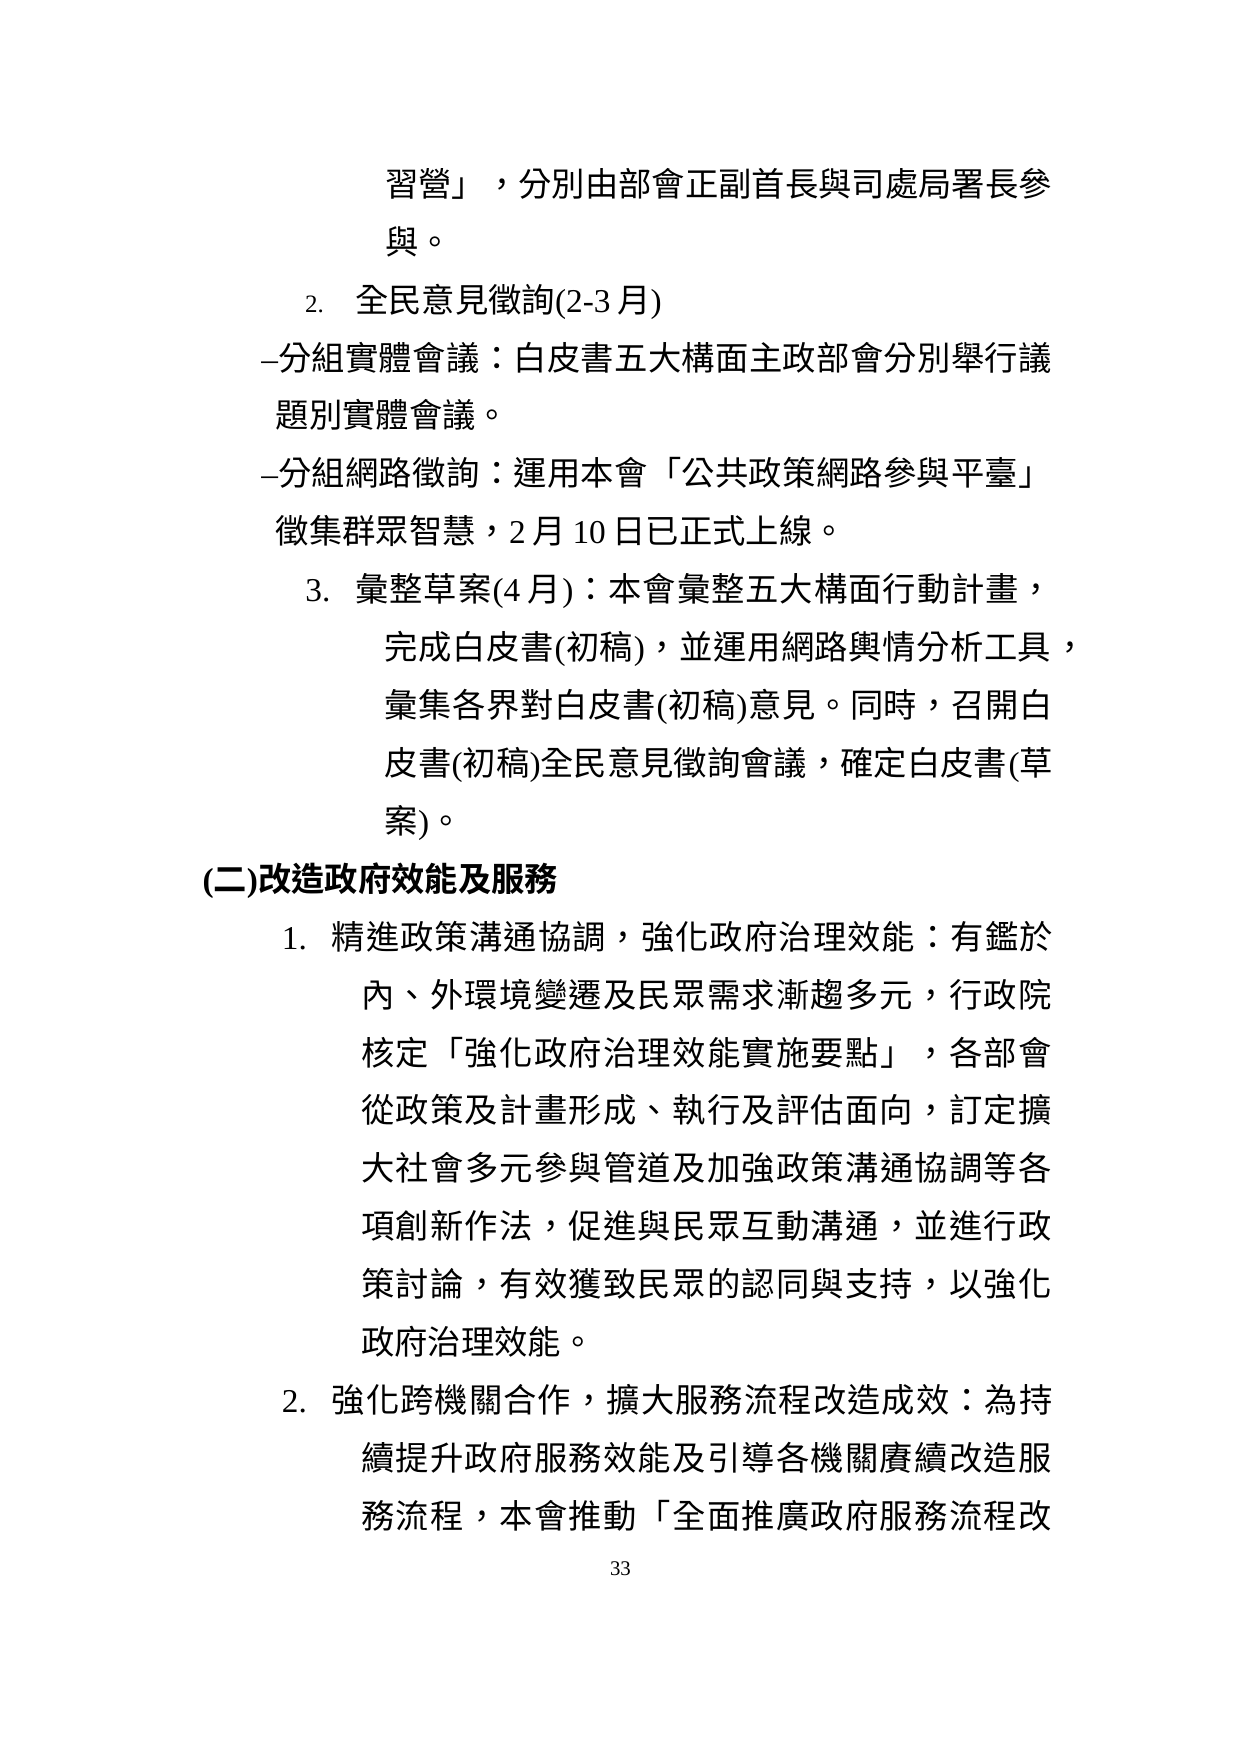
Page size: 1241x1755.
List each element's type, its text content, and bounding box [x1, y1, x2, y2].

list 強化跨機關合作，擴大服務流程改造成效：為持續提升政府服務效能及引導各機關賡續改造服務流程，本會推動「全面推廣政府服務流程改 [282, 1366, 1053, 1540]
subtitle (二)改造政府效能及服務 [202, 845, 1053, 903]
text –分組網路徵詢：運用本會「公共政策網路參與平臺」徵集群眾智慧，2月10日已正式上線。 [261, 439, 1053, 555]
list 彙整草案(4月)：本會彙整五大構面行動計畫，完成白皮書(初稿)，並運用網路輿情分析工具，彙集各界對白皮書(初稿)意見。同時，召開白皮書(初稿)全民意見徵詢會議，確定白皮書(草案)。 [305, 555, 1053, 845]
text –分組實體會議：白皮書五大構面主政部會分別舉行議題別實體會議。 [261, 324, 1053, 439]
list 習營」，分別由部會正副首長與司處局署長參與。 [305, 150, 1053, 266]
list 全民意見徵詢(2-3月) [305, 266, 1053, 324]
list 精進政策溝通協調，強化政府治理效能：有鑑於內、外環境變遷及民眾需求漸趨多元，行政院核定「強化政府治理效能實施要點」，各部會從政策及計畫形成、執行及評估面向，訂定擴大社會多元參與管道及加強政策溝通協調等各項創新作法，促進與民眾互動溝通，並進行政策討論，有效獲致民眾的認同與支持，以強化政府治理效能。 [282, 903, 1053, 1366]
